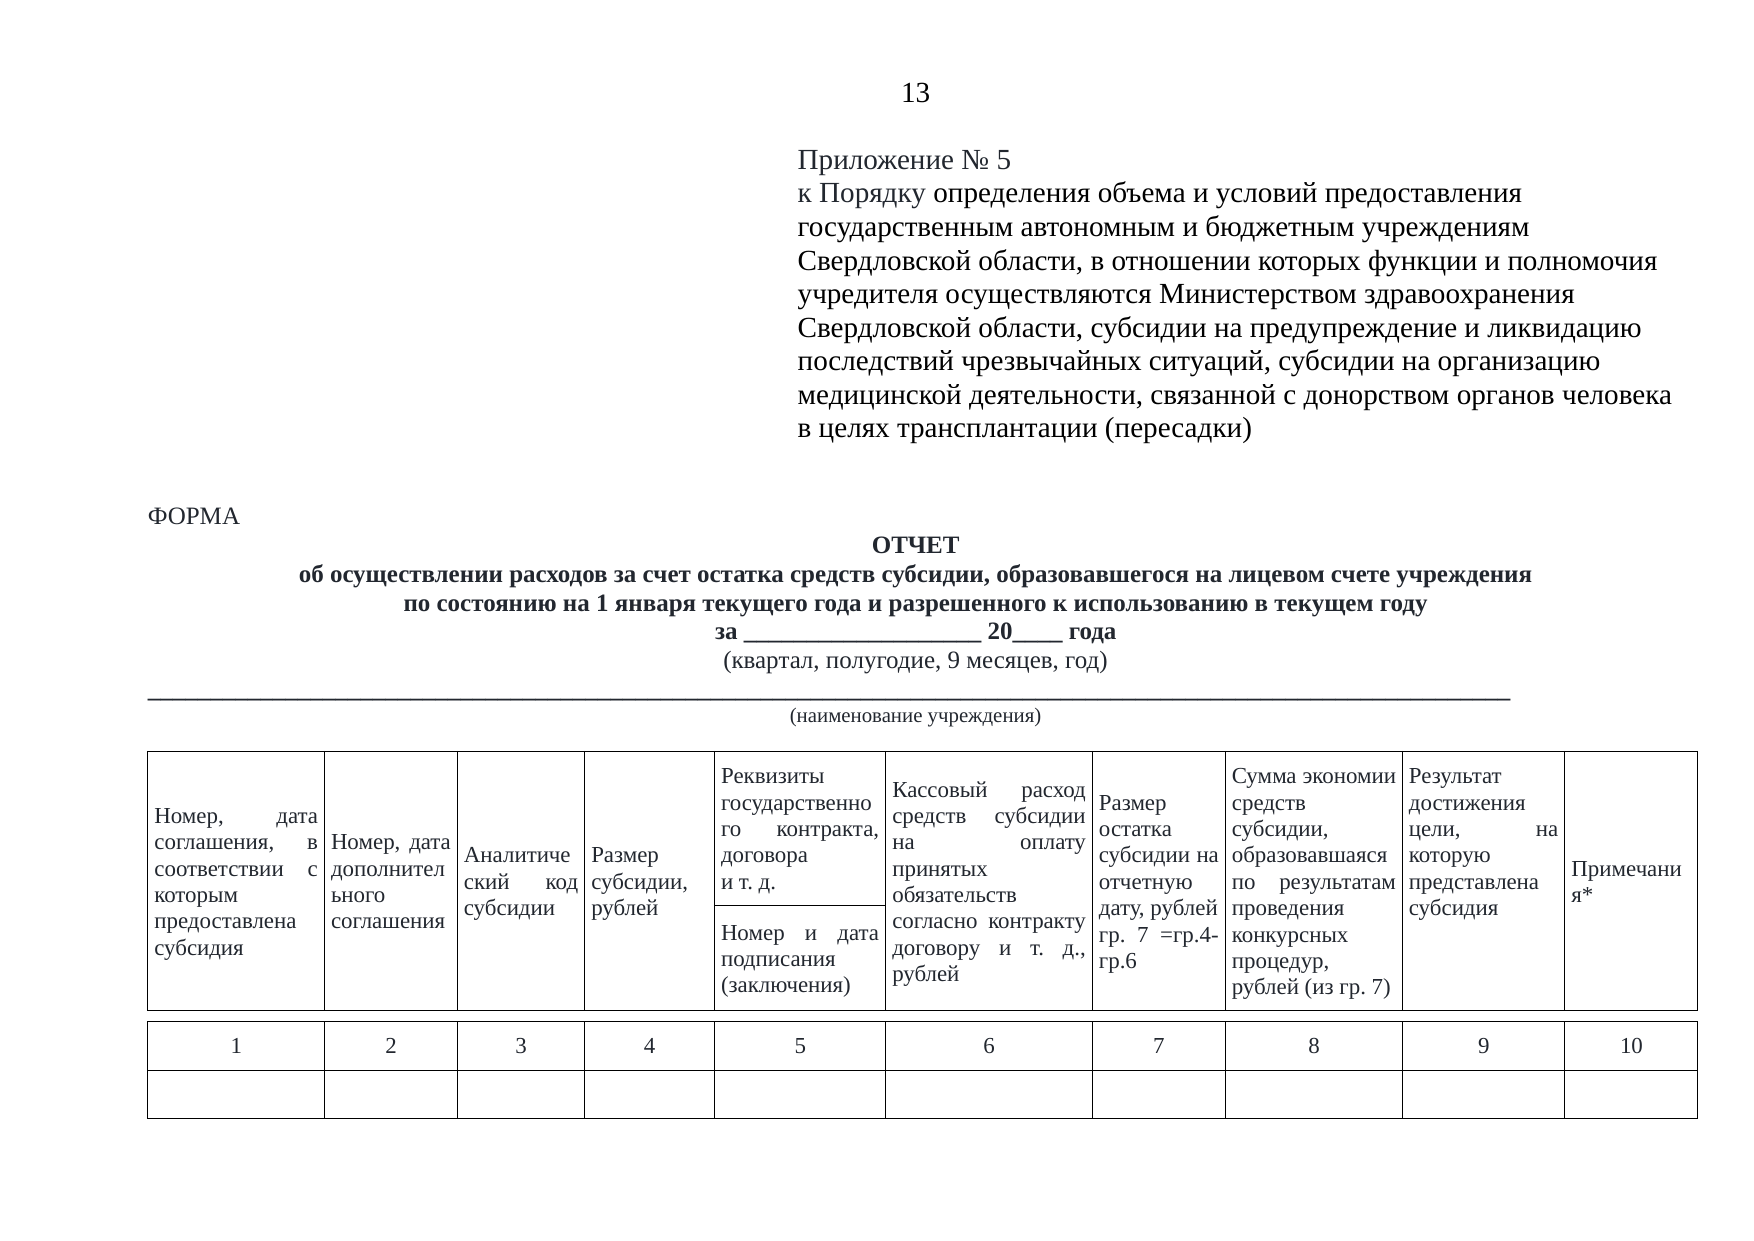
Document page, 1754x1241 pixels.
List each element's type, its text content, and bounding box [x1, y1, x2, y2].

table_cell [458, 1071, 584, 1118]
table_cell [325, 1071, 457, 1118]
table_cell [585, 1071, 714, 1118]
text _____________________________________________________________________________________________________________ [148, 674, 1683, 703]
table_header 2 [325, 1022, 457, 1069]
table_header 4 [585, 1022, 714, 1069]
table_header Примечания* [1565, 752, 1697, 1010]
table_header Размер субсидии, рублей [585, 752, 714, 1010]
table_header Кассовый расход средств субсидии на оплату принятых обязательств согласно контракту договору и т. д., рублей [886, 752, 1092, 1010]
table_header 7 [1093, 1022, 1225, 1069]
table_cell [1226, 1071, 1402, 1118]
text Приложение № 5 [797, 142, 1683, 176]
table_cell [715, 1071, 885, 1118]
text к Порядку определения объема и условий предоставления государственным автономным и бюджетным учреждениям Свердловской области, в отношении которых функции и полномочия учредителя осуществляются Министерством здравоохранения Свердловской области, субсидии на предупреждение и ликвидацию последствий чрезвычайных ситуаций, субсидии на организацию медицинской деятельности, связанной с донорством органов человека в целях трансплантации (пересадки) [797, 176, 1683, 444]
text ОТЧЕТ [148, 530, 1683, 559]
table_cell [886, 1071, 1092, 1118]
table_cell [1565, 1071, 1697, 1118]
text по состоянию на 1 января текущего года и разрешенного к использованию в текущем году [148, 588, 1683, 616]
table_header 3 [458, 1022, 584, 1069]
table_cell [148, 1071, 324, 1118]
table_header Сумма экономии средств субсидии, образовавшаяся по результатам проведения конкурсных процедур, рублей (из гр. 7) [1226, 752, 1402, 1010]
table_header Результат достижения цели, на которую представлена субсидия [1403, 752, 1564, 1010]
text (квартал, полугодие, 9 месяцев, год) [148, 645, 1683, 674]
table_header 9 [1403, 1022, 1564, 1069]
table_cell [1093, 1071, 1225, 1118]
table_header Размер остатка субсидии на отчетную дату, рублей гр. 7 =гр.4-гр.6 [1093, 752, 1225, 1010]
table_header Реквизиты государственного контракта, договора и т. д. [715, 752, 885, 905]
table_header Номер, дата соглашения, в соответствии с которым предоставлена субсидия [148, 752, 324, 1010]
text ФОРМА [148, 501, 1683, 530]
table_header 1 [148, 1022, 324, 1069]
table_header 6 [886, 1022, 1092, 1069]
table_header 8 [1226, 1022, 1402, 1069]
table_header Номер, дата дополнительного соглашения [325, 752, 457, 1010]
table_header Аналитический код субсидии [458, 752, 584, 1010]
text об осуществлении расходов за счет остатка средств субсидии, образовавшегося на лицевом счете учреждения [148, 559, 1683, 588]
text за ___________________ 20____ года [148, 616, 1683, 645]
table_header 5 [715, 1022, 885, 1069]
text (наименование учреждения) [148, 703, 1683, 727]
table_cell [1403, 1071, 1564, 1118]
table_header 10 [1565, 1022, 1697, 1069]
table_cell Номер и дата подписания (заключения) [715, 906, 885, 1010]
